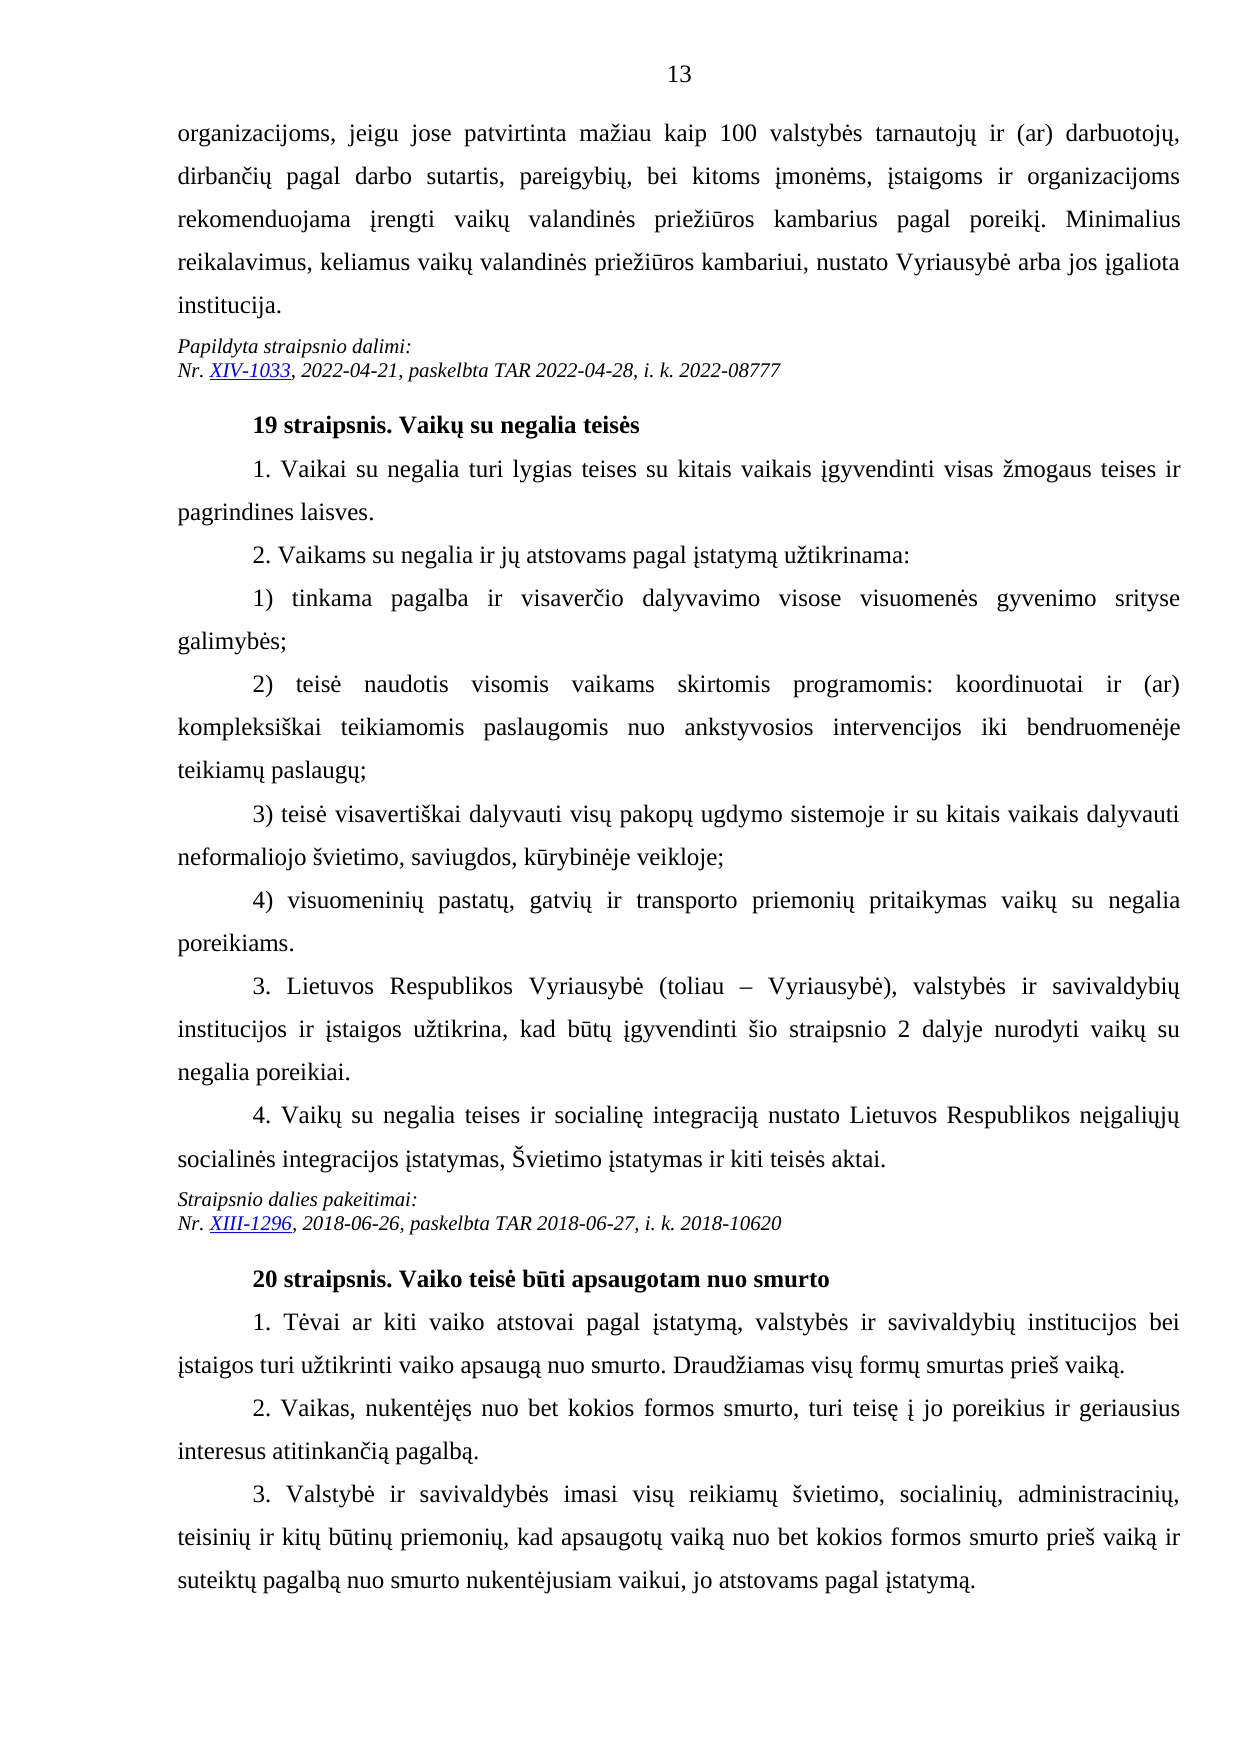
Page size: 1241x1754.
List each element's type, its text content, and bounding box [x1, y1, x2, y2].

text organizacijoms, jeigu jose patvirtinta mažiau kaip 100 valstybės tarnautojų ir (ar) darbuotojų, dirbančių pagal darbo sutartis, pareigybių, bei kitoms įmonėms, įstaigoms ir organizacijoms rekomenduojama įrengti vaikų valandinės priežiūros kambarius pagal poreikį. Minimalius reikalavimus, keliamus vaikų valandinės priežiūros kambariui, nustato Vyriausybė arba jos įgaliota institucija. [177, 118, 1181, 319]
text 4) visuomeninių pastatų, gatvių ir transporto priemonių pritaikymas vaikų su negalia poreikiams. [177, 885, 1181, 957]
text 3. Lietuvos Respublikos Vyriausybė (toliau – Vyriausybė), valstybės ir savivaldybių institucijos ir įstaigos užtikrina, kad būtų įgyvendinti šio straipsnio 2 dalyje nurodyti vaikų su negalia poreikiai. [177, 971, 1181, 1086]
text 3. Valstybė ir savivaldybės imasi visų reikiamų švietimo, socialinių, administracinių, teisinių ir kitų būtinų priemonių, kad apsaugotų vaiką nuo bet kokios formos smurto prieš vaiką ir suteiktų pagalbą nuo smurto nukentėjusiam vaikui, jo atstovams pagal įstatymą. [177, 1479, 1181, 1594]
text 1. Tėvai ar kiti vaiko atstovai pagal įstatymą, valstybės ir savivaldybių institucijos bei įstaigos turi užtikrinti vaiko apsaugą nuo smurto. Draudžiamas visų formų smurtas prieš vaiką. [177, 1307, 1181, 1379]
text Nr. XIV-1033, 2022-04-21, paskelbta TAR 2022-04-28, i. k. 2022-08777 [177, 358, 1181, 382]
text 2. Vaikams su negalia ir jų atstovams pagal įstatymą užtikrinama: [177, 540, 1181, 569]
text Nr. XIII-1296, 2018-06-26, paskelbta TAR 2018-06-27, i. k. 2018-10620 [177, 1211, 1181, 1235]
text 1. Vaikai su negalia turi lygias teises su kitais vaikais įgyvendinti visas žmogaus teises ir pagrindines laisves. [177, 454, 1181, 526]
text Papildyta straipsnio dalimi: [177, 334, 1181, 358]
text 19 straipsnis. Vaikų su negalia teisės [177, 411, 1181, 439]
text 20 straipsnis. Vaiko teisė būti apsaugotam nuo smurto [177, 1264, 1181, 1292]
text 4. Vaikų su negalia teises ir socialinę integraciją nustato Lietuvos Respublikos neįgaliųjų socialinės integracijos įstatymas, Švietimo įstatymas ir kiti teisės aktai. [177, 1101, 1181, 1172]
text 3) teisė visavertiškai dalyvauti visų pakopų ugdymo sistemoje ir su kitais vaikais dalyvauti neformaliojo švietimo, saviugdos, kūrybinėje veikloje; [177, 799, 1181, 871]
text 2. Vaikas, nukentėjęs nuo bet kokios formos smurto, turi teisę į jo poreikius ir geriausius interesus atitinkančią pagalbą. [177, 1393, 1181, 1465]
text 1) tinkama pagalba ir visaverčio dalyvavimo visose visuomenės gyvenimo srityse galimybės; [177, 583, 1181, 655]
text Straipsnio dalies pakeitimai: [177, 1187, 1181, 1211]
text 2) teisė naudotis visomis vaikams skirtomis programomis: koordinuotai ir (ar) kompleksiškai teikiamomis paslaugomis nuo ankstyvosios intervencijos iki bendruomenėje teikiamų paslaugų; [177, 669, 1181, 784]
